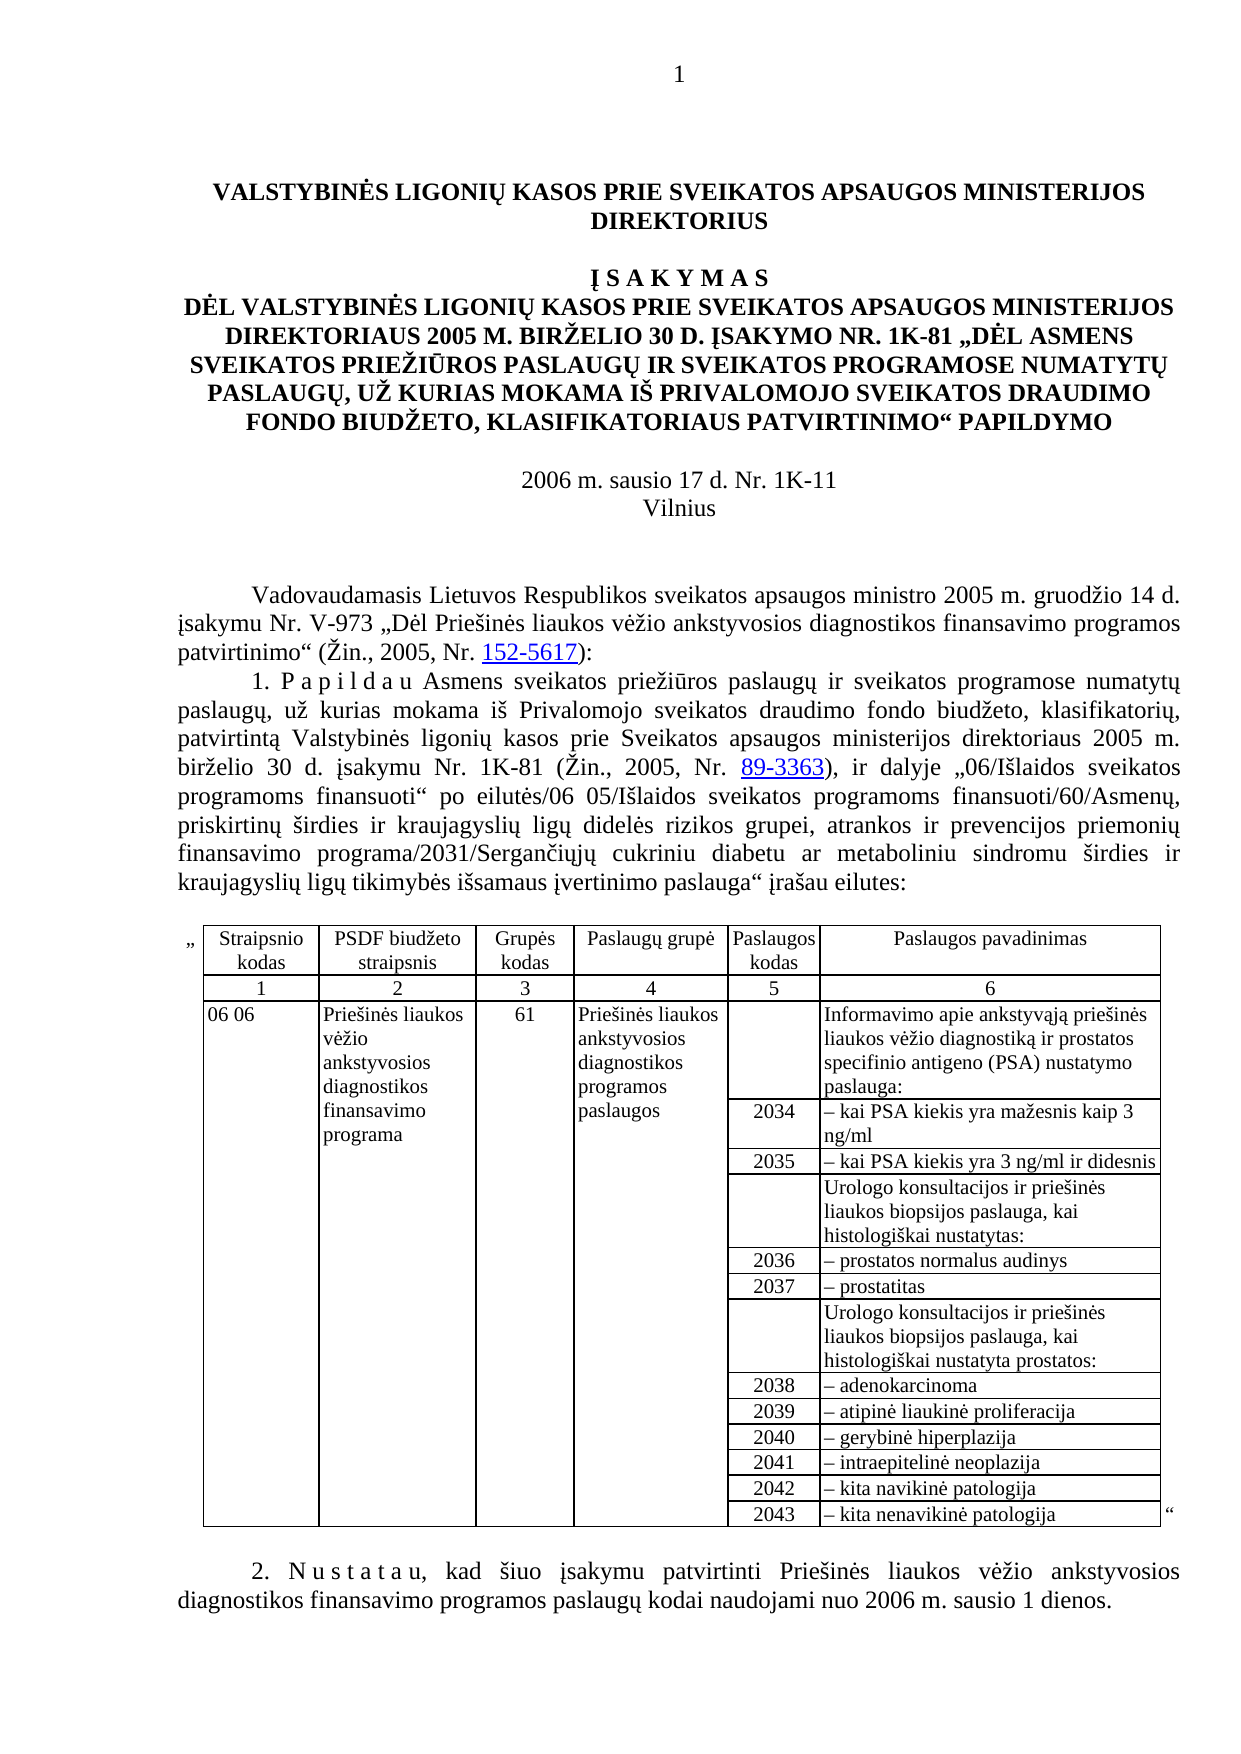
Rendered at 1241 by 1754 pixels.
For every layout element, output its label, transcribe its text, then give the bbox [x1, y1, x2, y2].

text 1. Papildau Asmens sveikatos priežiūros paslaugų ir sveikatos programose numatytų paslaugų, už kurias mokama iš Privalomojo sveikatos draudimo fondo biudžeto, klasifikatorių, patvirtintą Valstybinės ligonių kasos prie Sveikatos apsaugos ministerijos direktoriaus 2005 m. birželio 30 d. įsakymu Nr. 1K-81 (Žin., 2005, Nr. 89-3363), ir dalyje „06/Išlaidos sveikatos programoms finansuoti“ po eilutės/06 05/Išlaidos sveikatos programoms finansuoti/60/Asmenų, priskirtinų širdies ir kraujagyslių ligų didelės rizikos grupei, atrankos ir prevencijos priemonių finansavimo programa/2031/Sergančiųjų cukriniu diabetu ar metaboliniu sindromu širdies ir kraujagyslių ligų tikimybės išsamaus įvertinimo paslauga“ įrašau eilutes: [177, 666, 1181, 896]
text VALSTYBINĖS LIGONIŲ KASOS PRIE SVEIKATOS APSAUGOS MINISTERIJOS DIREKTORIUS [177, 177, 1181, 235]
table_cell 3 [569, 976, 573, 1000]
table_cell [729, 1002, 819, 1098]
text DĖL VALSTYBINĖS LIGONIŲ KASOS PRIE SVEIKATOS APSAUGOS MINISTERIJOS DIREKTORIAUS 2005 M. BIRŽELIO 30 D. ĮSAKYMO NR. 1K-81 „DĖL ASMENS SVEIKATOS PRIEŽIŪROS PASLAUGŲ IR SVEIKATOS PROGRAMOSE NUMATYTŲ PASLAUGŲ, UŽ KURIAS MOKAMA IŠ PRIVALOMOJO SVEIKATOS DRAUDIMO FONDO BIUDŽETO, KLASIFIKATORIAUS PATVIRTINIMO“ PAPILDYMO [177, 292, 1181, 436]
table_cell [1161, 974, 1181, 1000]
table_cell Priešinės liaukos vėžio ankstyvosios diagnostikos finansavimo programa [320, 1002, 475, 1526]
table_cell 06 06 [204, 1002, 318, 1526]
table_cell [1161, 1000, 1181, 1098]
table_cell [1161, 1098, 1181, 1147]
table_header Paslaugos pavadinimas [821, 926, 1160, 974]
table_cell 61 [477, 1002, 573, 1526]
table_header Paslaugų grupė [575, 926, 727, 974]
table_cell [1161, 1247, 1181, 1272]
table_cell Priešinės liaukos ankstyvosios diagnostikos programos paslaugos [575, 1002, 727, 1526]
table_cell [1161, 1298, 1181, 1372]
table_cell 6 [1156, 976, 1160, 1000]
text Vadovaudamasis Lietuvos Respublikos sveikatos apsaugos ministro 2005 m. gruodžio 14 d. įsakymu Nr. V-973 „Dėl Priešinės liaukos vėžio ankstyvosios diagnostikos finansavimo programos patvirtinimo“ (Žin., 2005, Nr. 152-5617): [177, 580, 1181, 666]
table_cell [1161, 1398, 1181, 1423]
table_cell 2034 [729, 1100, 819, 1147]
table_cell [1161, 1273, 1181, 1298]
table_cell [1161, 1173, 1181, 1247]
table_cell [177, 974, 203, 1000]
table_cell [1161, 1474, 1181, 1500]
table_cell “ [1161, 1500, 1181, 1526]
table_cell [729, 1175, 819, 1247]
table_header [1161, 925, 1181, 974]
table_cell [177, 1000, 203, 1526]
table_header „ [177, 925, 203, 974]
table_cell [729, 1300, 819, 1372]
table_cell [1161, 1372, 1181, 1397]
text 2006 m. sausio 17 d. Nr. 1K-11 [177, 465, 1181, 493]
table_cell [1161, 1148, 1181, 1173]
table_cell 1 [314, 976, 318, 1000]
table_cell [1161, 1423, 1181, 1449]
table_cell [1161, 1449, 1181, 1474]
text 2. Nustatau, kad šiuo įsakymu patvirtinti Priešinės liaukos vėžio ankstyvosios diagnostikos finansavimo programos paslaugų kodai naudojami nuo 2006 m. sausio 1 dienos. [177, 1556, 1181, 1613]
text Vilnius [177, 493, 1181, 522]
text Į S A K Y M A S [177, 263, 1181, 292]
